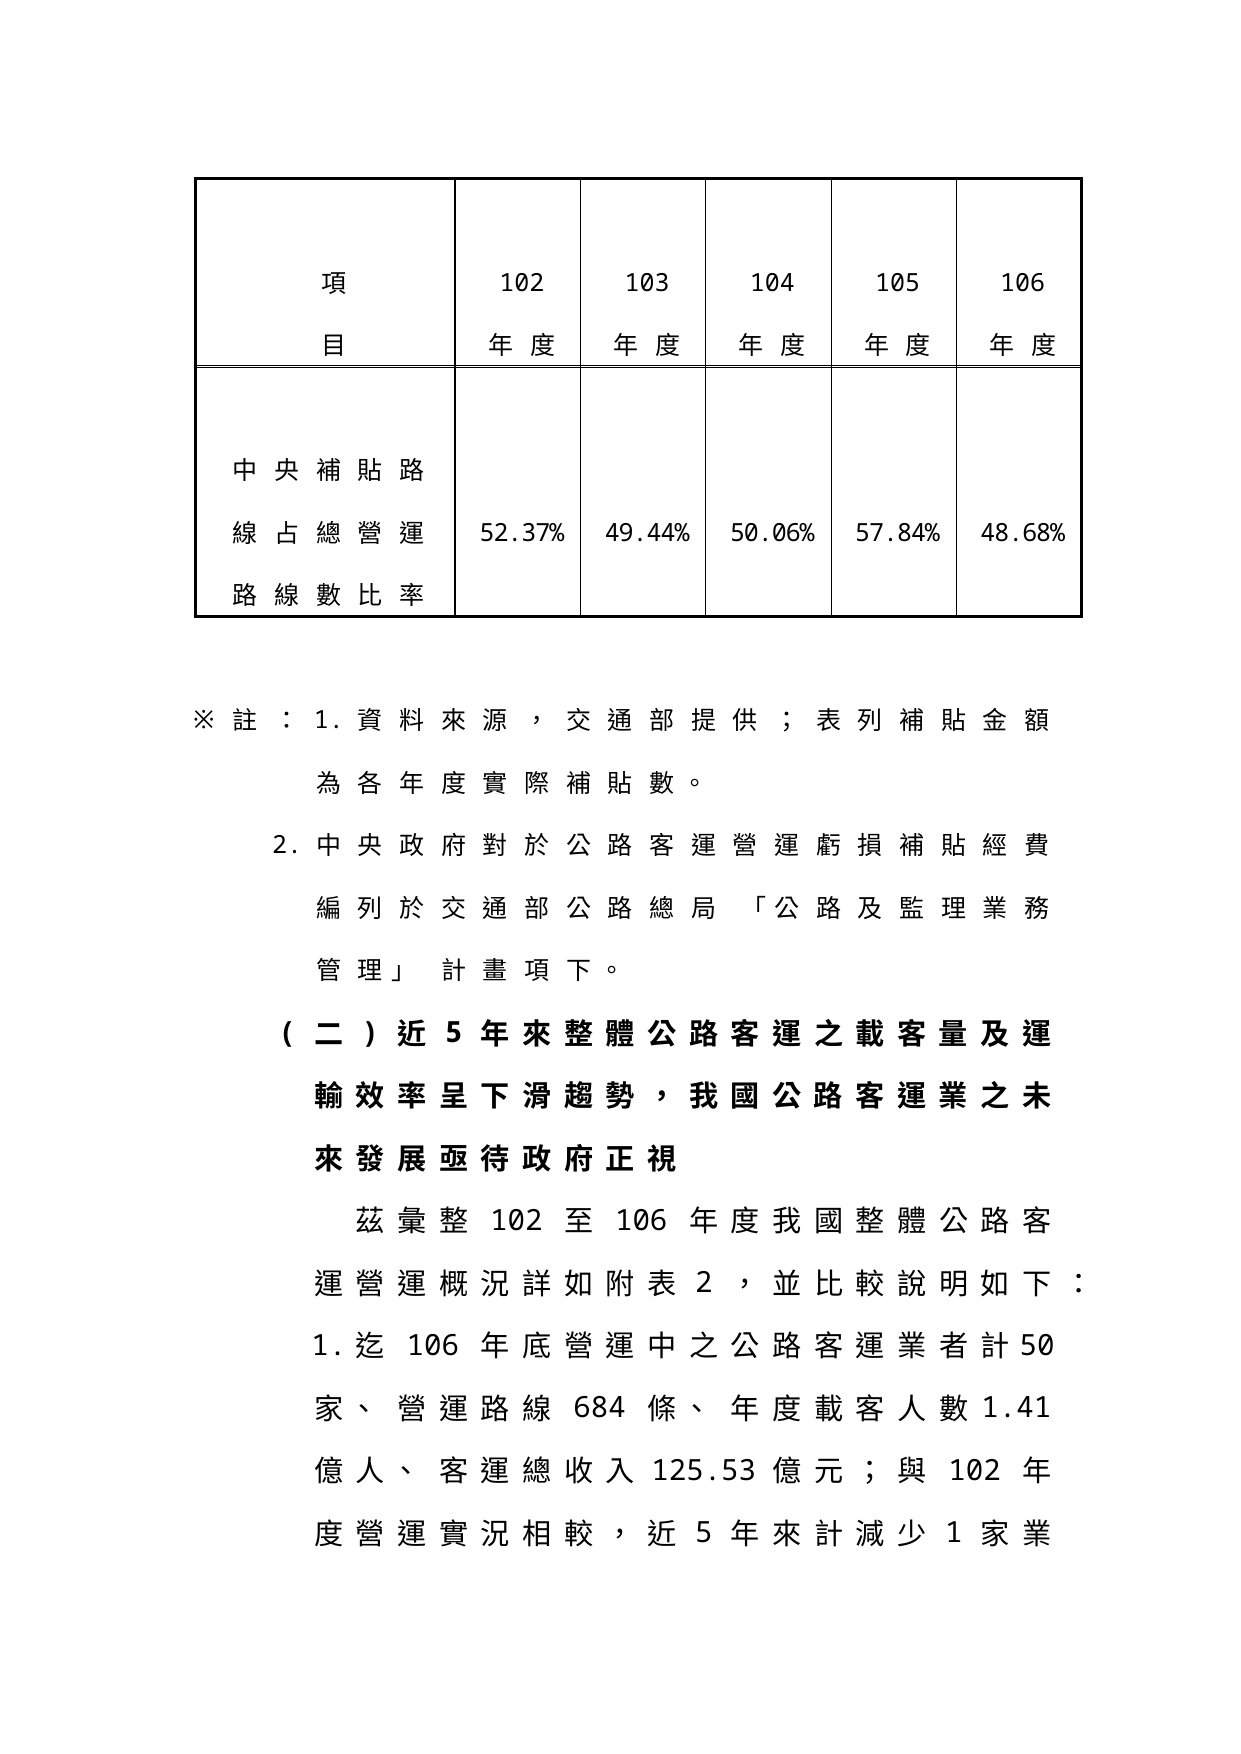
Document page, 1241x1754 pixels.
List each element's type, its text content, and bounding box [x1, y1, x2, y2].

table_header 105年度 [832, 180, 956, 365]
table_header 103年度 [581, 180, 705, 365]
text ※註：1.資料來源，交通部提供；表列補貼金額為各年度實際補貼數。 [182, 677, 1073, 802]
text 2.中央政府對於公路客運營運虧損補貼經費編列於交通部公路總局「公路及監理業務管理」計畫項下。 [257, 802, 1058, 990]
table_cell 50.06% [706, 368, 831, 615]
table_header 102年度 [456, 180, 580, 365]
text (二)近5年來整體公路客運之載客量及運輸效率呈下滑趨勢，我國公路客運業之未來發展亟待政府正視 [242, 990, 1058, 1177]
table_header 項 目 [197, 180, 454, 365]
text 1.迄106年底營運中之公路客運業者計50家、營運路線684條、年度載客人數1.41億人、客運總收入125.53億元；與102年度營運實況相較，近5年來計減少1家業者(減幅1.96%)、118條路線(減幅14.71%)、0.30億人次(減幅17.43%)及11.52億元客運收入(減幅8.41%)等觀之，我國公路客運業之營運量顯呈逐年縮減趨勢。 [271, 1302, 1058, 1552]
table_header 104年度 [706, 180, 831, 365]
table_cell 57.84% [832, 368, 956, 615]
table_cell 52.37% [456, 368, 580, 615]
text 茲彙整102至106年度我國整體公路客運營運概況詳如附表2，並比較說明如下： [271, 1177, 1058, 1302]
table_cell 中央補貼路線占總營運路線數比率 [197, 368, 454, 615]
table_header 106年度 [957, 180, 1080, 365]
table_cell 48.68% [957, 368, 1080, 615]
table_cell 49.44% [581, 368, 705, 615]
